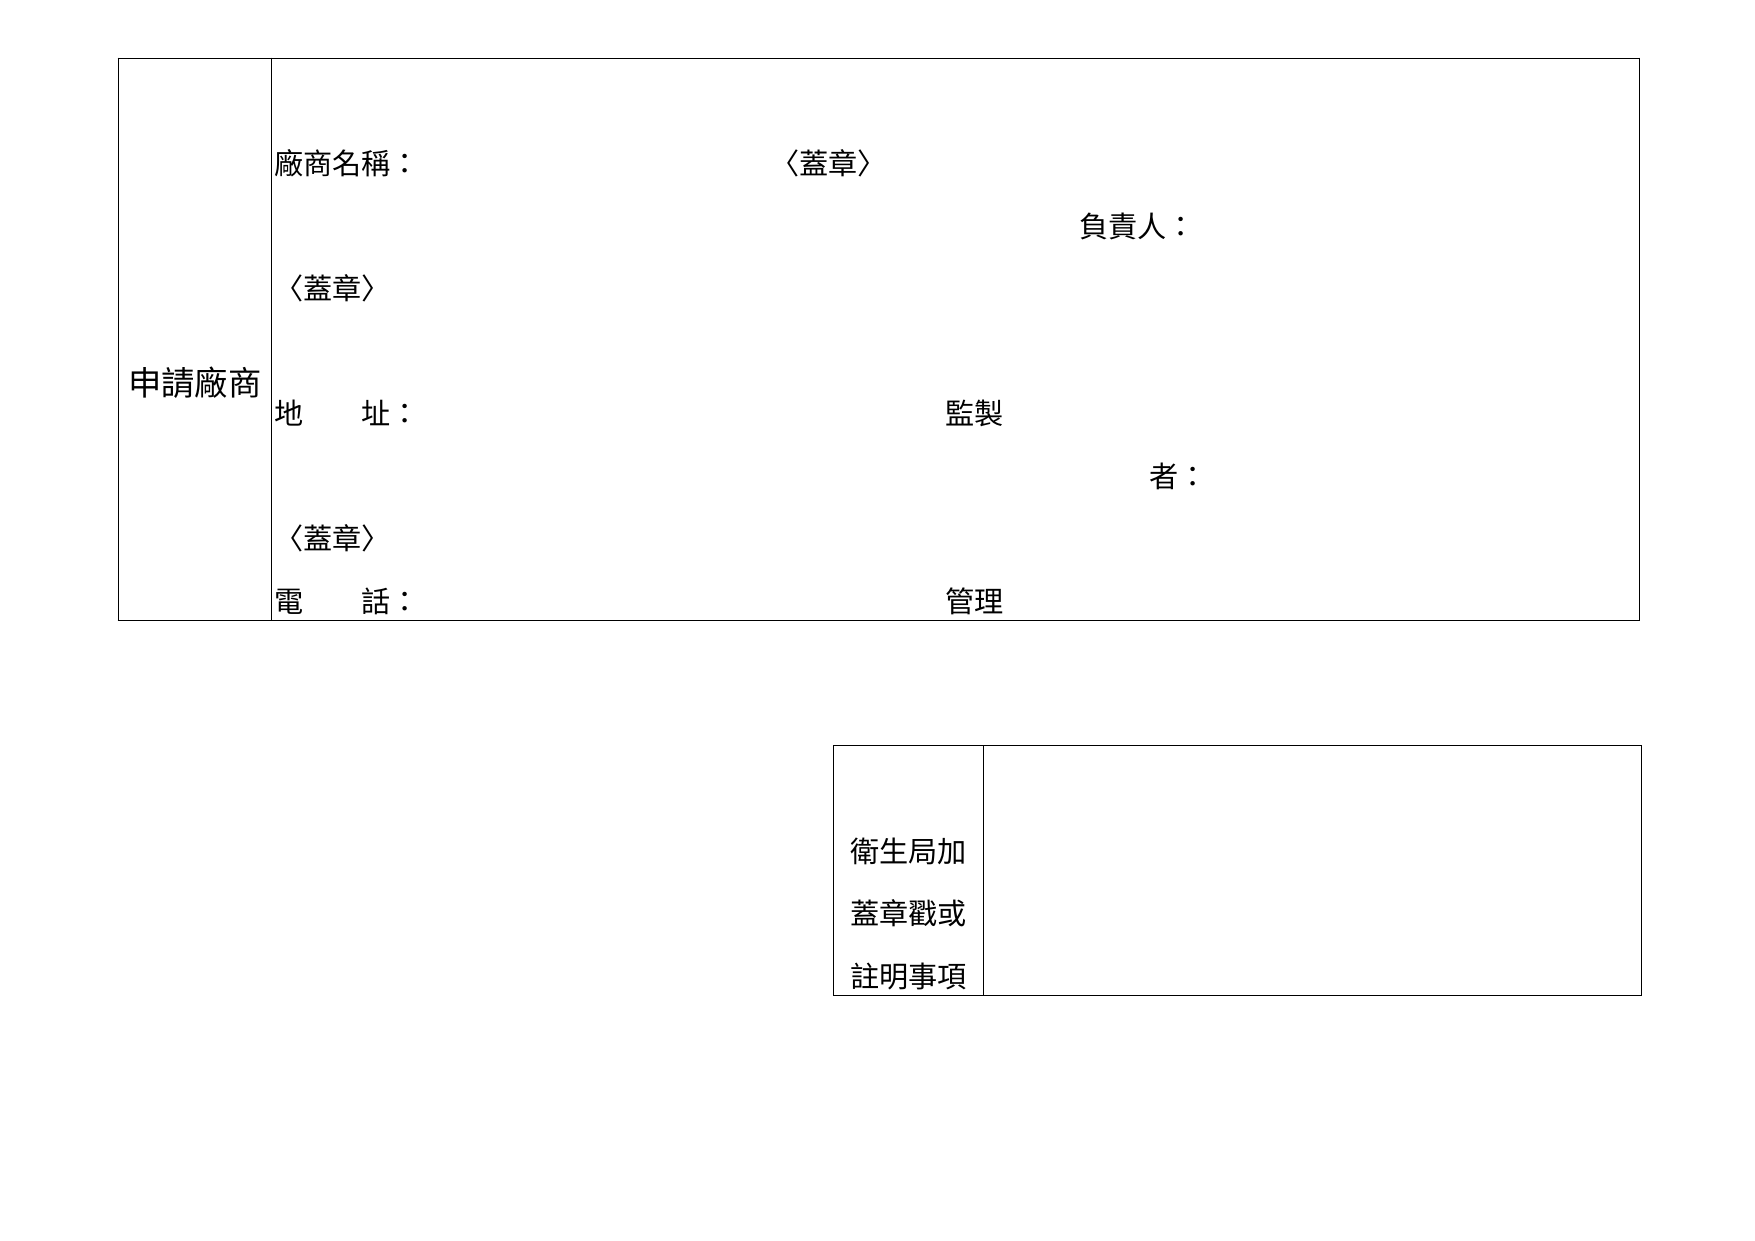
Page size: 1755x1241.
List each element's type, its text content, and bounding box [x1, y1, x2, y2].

table_header [984, 746, 1641, 995]
table_cell 廠商名稱： 〈蓋章〉 負責人： 〈蓋章〉 地 址： 監製 者： 〈蓋章〉 電 話： 管理 [272, 59, 1639, 620]
table_header 衛生局加 蓋章戳或 註明事項 [834, 746, 983, 995]
table_cell 申請廠商 [119, 59, 271, 620]
